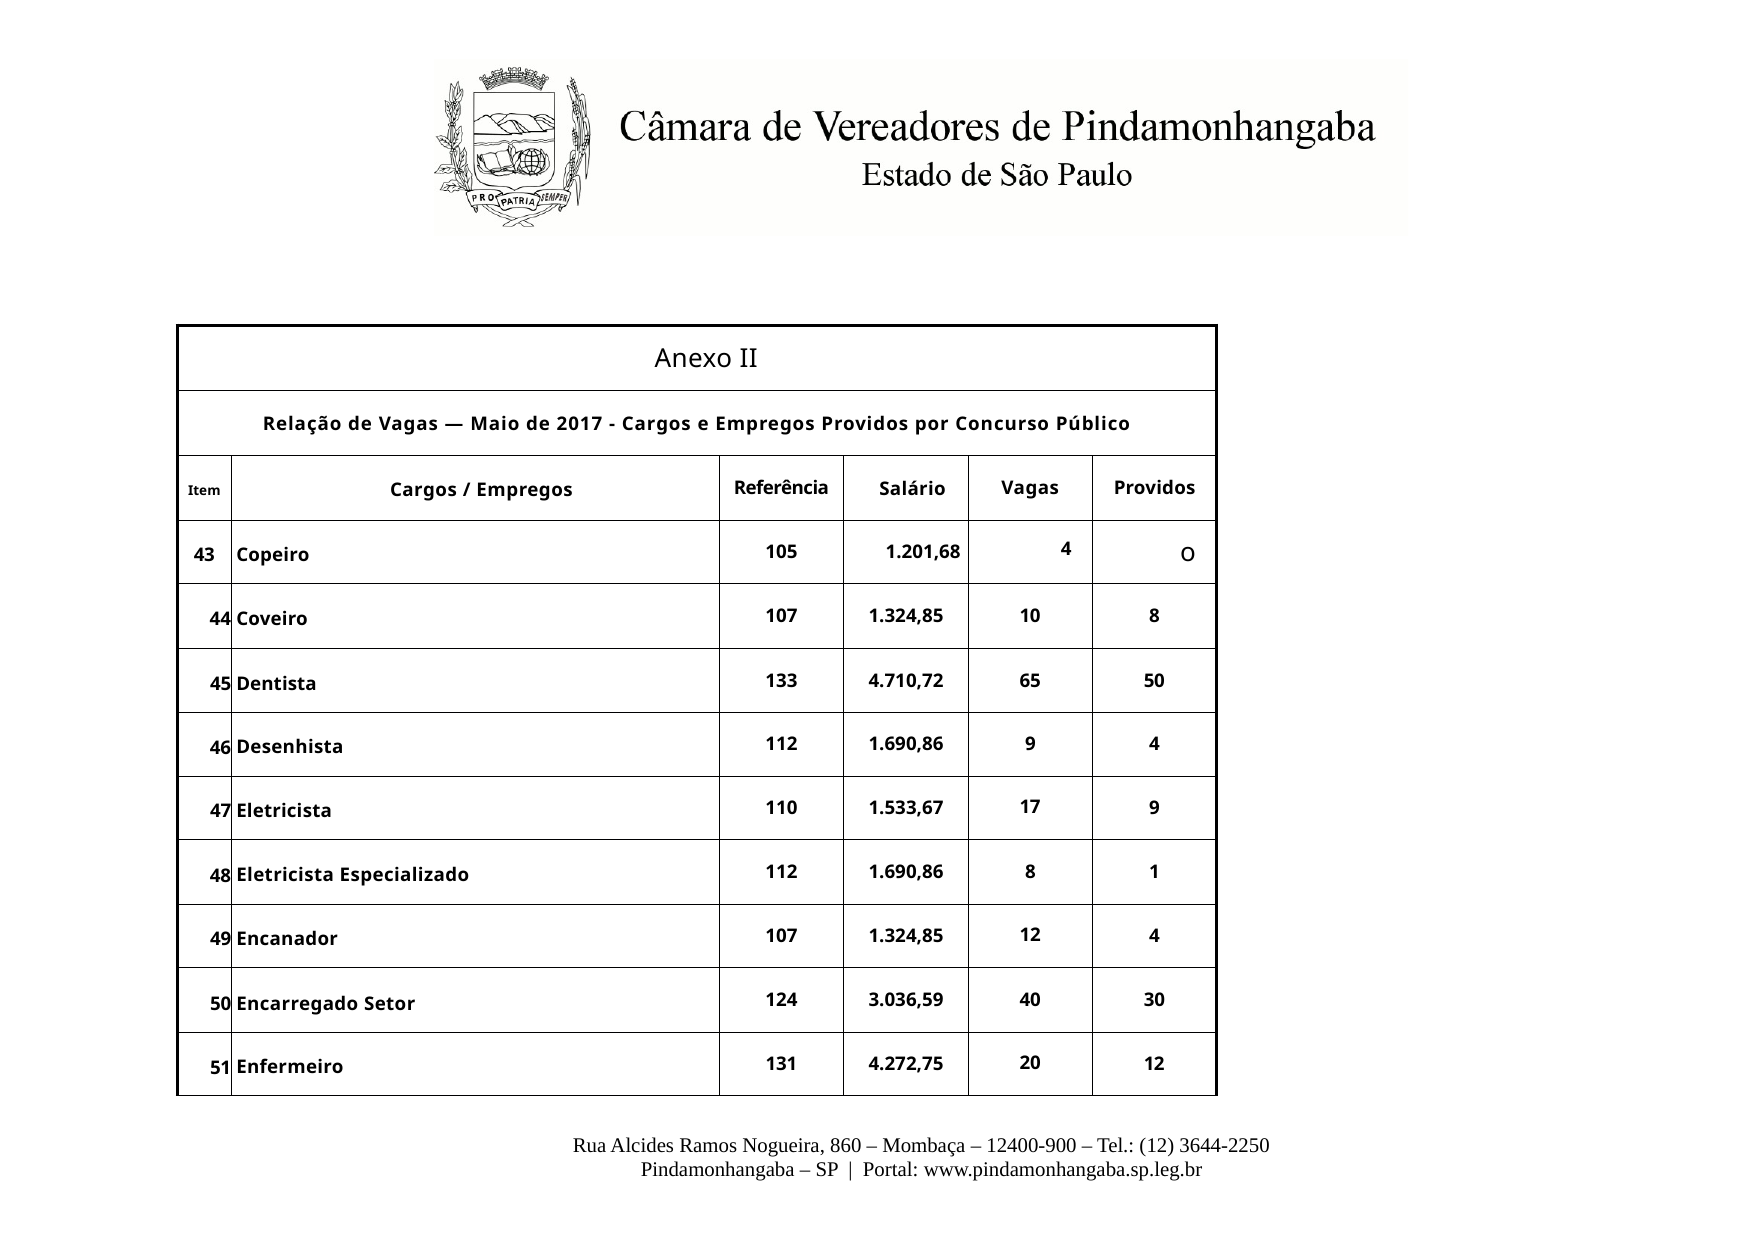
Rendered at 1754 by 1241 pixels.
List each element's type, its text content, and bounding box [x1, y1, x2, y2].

table_cell Desenhista [232, 713, 719, 776]
table_cell 45 [179, 649, 231, 712]
table_cell 1.324,85 [844, 905, 968, 967]
table_cell 10 [969, 584, 1092, 648]
table_cell 1.201,68 [844, 521, 968, 583]
table_cell 3.036,59 [844, 968, 968, 1032]
table_cell 107 [720, 584, 843, 648]
table_cell 1.324,85 [844, 584, 968, 648]
table_cell Vagas [969, 456, 1092, 519]
table_cell 131 [720, 1033, 843, 1094]
table_cell 105 [720, 521, 843, 583]
table_cell Copeiro [232, 521, 719, 583]
table_cell 124 [720, 968, 843, 1032]
table_cell 8 [969, 840, 1092, 903]
table_cell 1.533,67 [844, 777, 968, 839]
table_cell 40 [969, 968, 1092, 1032]
table_cell Eletricista Especializado [232, 840, 719, 903]
table_cell 4 [969, 521, 1092, 583]
table_cell o [1093, 521, 1215, 583]
table_cell Cargos / Empregos [232, 456, 719, 519]
table_cell 43 [179, 521, 231, 583]
table_cell 50 [179, 968, 231, 1032]
table_cell Coveiro [232, 584, 719, 648]
table_cell 133 [720, 649, 843, 712]
table_cell Providos [1093, 456, 1215, 519]
table_cell 50 [1093, 649, 1215, 712]
table_cell 1.690,86 [844, 713, 968, 776]
table_cell 1 [1093, 840, 1215, 903]
table_cell 51 [179, 1033, 231, 1094]
table_cell 4.710,72 [844, 649, 968, 712]
table_cell 9 [969, 713, 1092, 776]
table_cell 17 [969, 777, 1092, 839]
table_cell 112 [720, 713, 843, 776]
table_cell Salário [844, 456, 968, 519]
table_header Anexo II [179, 327, 1215, 389]
table_cell 20 [969, 1033, 1092, 1094]
table_cell 107 [720, 905, 843, 967]
table_cell Relação de Vagas — Maio de 2017 - Cargos e Empregos Providos por Concurso Público [179, 391, 1215, 455]
table_cell 65 [969, 649, 1092, 712]
table_cell Eletricista [232, 777, 719, 839]
table_cell Item [179, 456, 231, 519]
table_cell Encanador [232, 905, 719, 967]
table_cell Enfermeiro [232, 1033, 719, 1094]
table_cell Referência [720, 456, 843, 519]
table_cell 4 [1093, 713, 1215, 776]
table_cell 49 [179, 905, 231, 967]
table_cell 8 [1093, 584, 1215, 648]
table_cell 12 [1093, 1033, 1215, 1094]
table_cell 1.690,86 [844, 840, 968, 903]
table_cell 9 [1093, 777, 1215, 839]
table_cell 4 [1093, 905, 1215, 967]
table_cell Dentista [232, 649, 719, 712]
table_cell 47 [179, 777, 231, 839]
table_cell 46 [179, 713, 231, 776]
table_cell 30 [1093, 968, 1215, 1032]
table_cell 48 [179, 840, 231, 903]
picture [434, 59, 1409, 236]
table_cell 44 [179, 584, 231, 648]
table_cell 110 [720, 777, 843, 839]
table_cell Encarregado Setor [232, 968, 719, 1032]
table_cell 4.272,75 [844, 1033, 968, 1094]
table_cell 112 [720, 840, 843, 903]
table_cell 12 [969, 905, 1092, 967]
